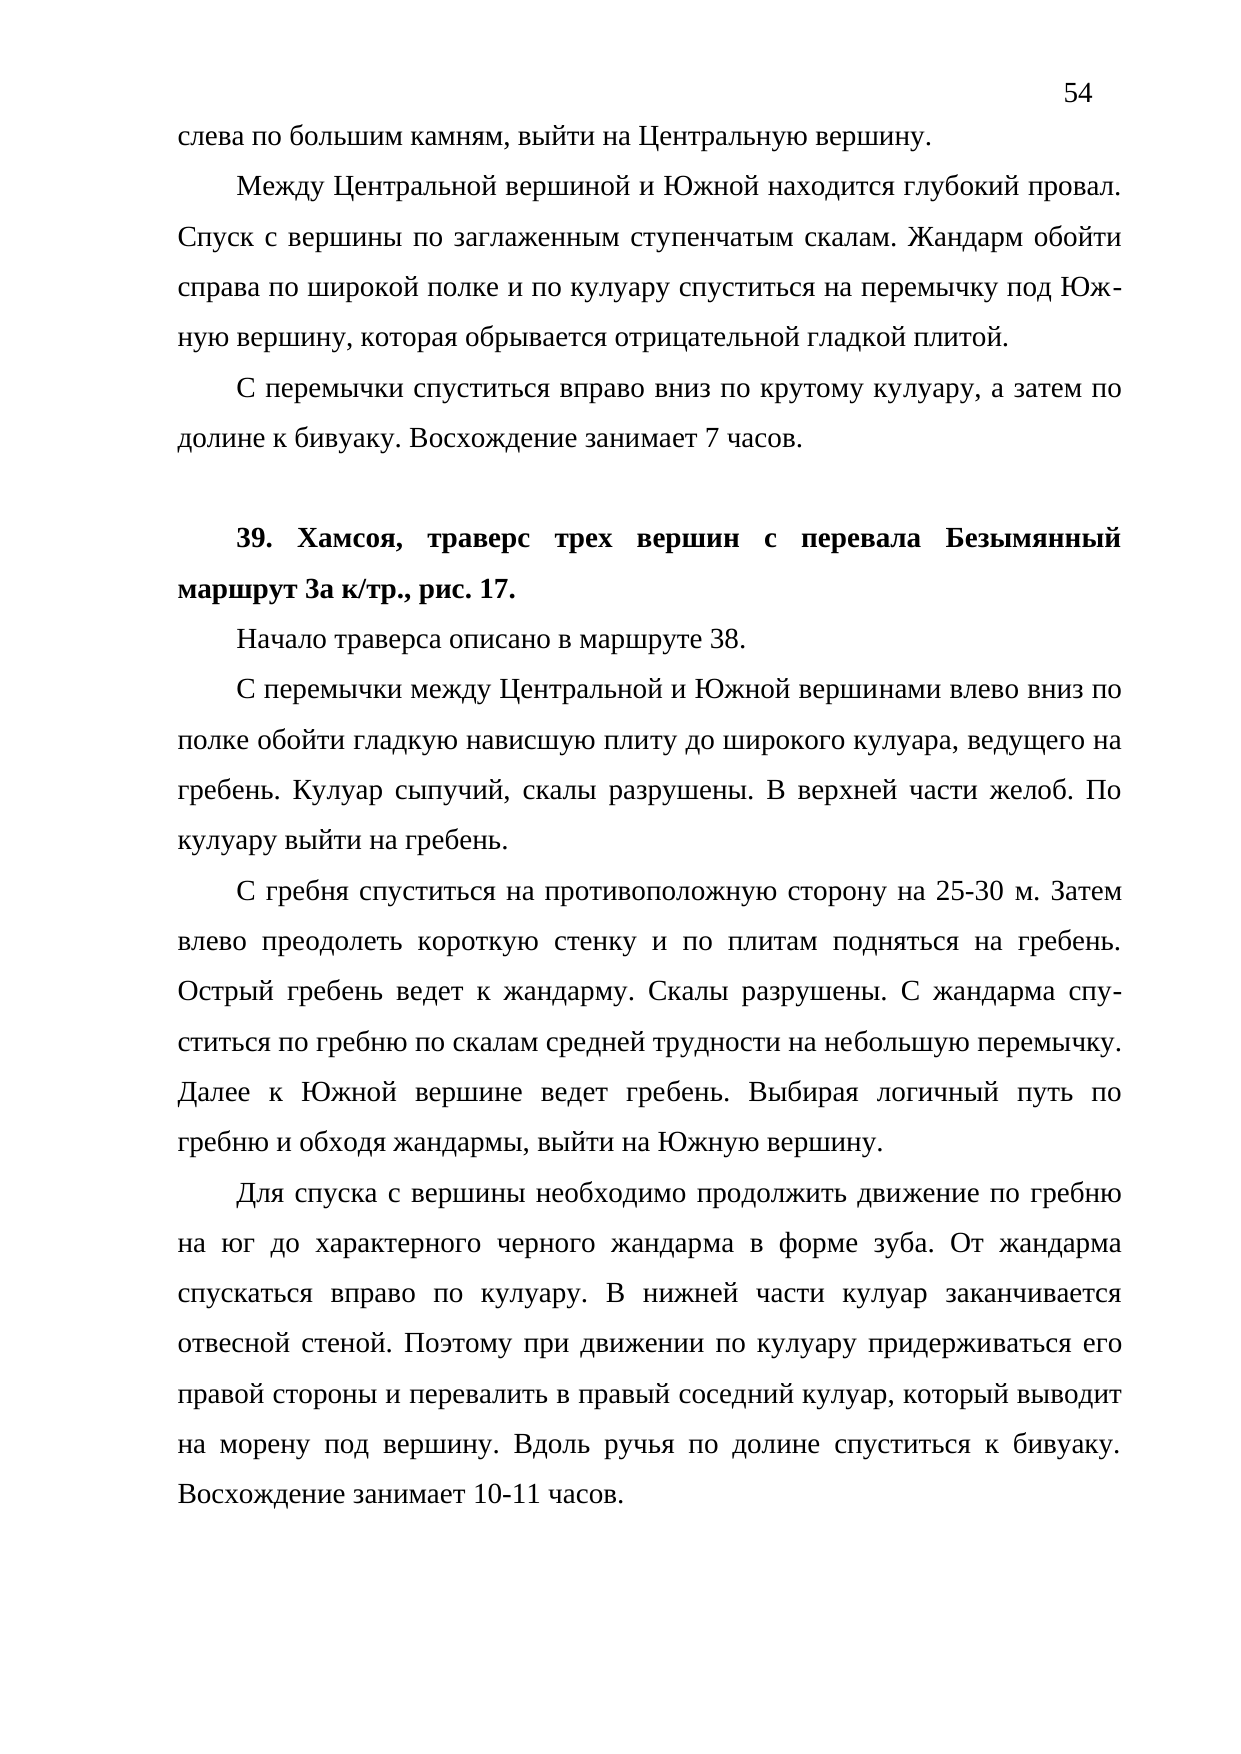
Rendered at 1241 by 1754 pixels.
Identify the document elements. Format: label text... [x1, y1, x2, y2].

text слева по боль­шим камням, выйти на Центральную вершину. [177, 118, 1122, 152]
text Начало траверса описано в маршруте 38. [177, 621, 1122, 655]
text С перемычки спуститься вправо вниз по крутому ку­луару, а затем по долине к бивуаку. Восхождение зани­мает 7 часов. [177, 370, 1122, 453]
text Для спуска с вершины необходимо продолжить дви­жение по гребню на юг до характерного черного жандар­ма в форме зуба. От жандарма спускаться вправо по кулуару. В нижней части кулуар заканчивается отвесной стеной. Поэтому при движении по кулуару придержи­ваться его правой стороны и перевалить в правый сосед­ний кулуар, который выводит на морену под вершину. Вдоль ручья по долине спуститься к бивуаку. Восхож­дение занимает 10-11 часов. [177, 1175, 1122, 1510]
text Между Центральной вершиной и Южной находится глубокий провал. Спуск с вершины по заглаженным сту­пенчатым скалам. Жандарм обойти справа по широкой полке и по кулуару спуститься на перемычку под Юж­ную вершину, которая обрывается отрицательной глад­кой плитой. [177, 168, 1122, 353]
text С перемычки между Центральной и Южной верши­нами влево вниз по полке обойти гладкую нависшую пли­ту до широкого кулуара, ведущего на гребень. Кулуар сыпучий, скалы разрушены. В верхней части желоб. По кулуару выйти на гребень. [177, 672, 1122, 856]
text 39. Хамсоя, траверс трех вершин с перевала Безымянный маршрут 3а к/тр., рис. 17. [177, 521, 1122, 604]
text С гребня спуститься на противоположную сторону на 25-30 м. Затем влево преодолеть короткую стенку и по плитам подняться на гребень. Острый гребень ве­дет к жандарму. Скалы разрушены. С жандарма спу­ститься по гребню по скалам средней трудности на не­большую перемычку. Далее к Южной вершине ведет гре­бень. Выбирая логичный путь по гребню и обходя жан­дармы, выйти на Южную вершину. [177, 873, 1122, 1158]
